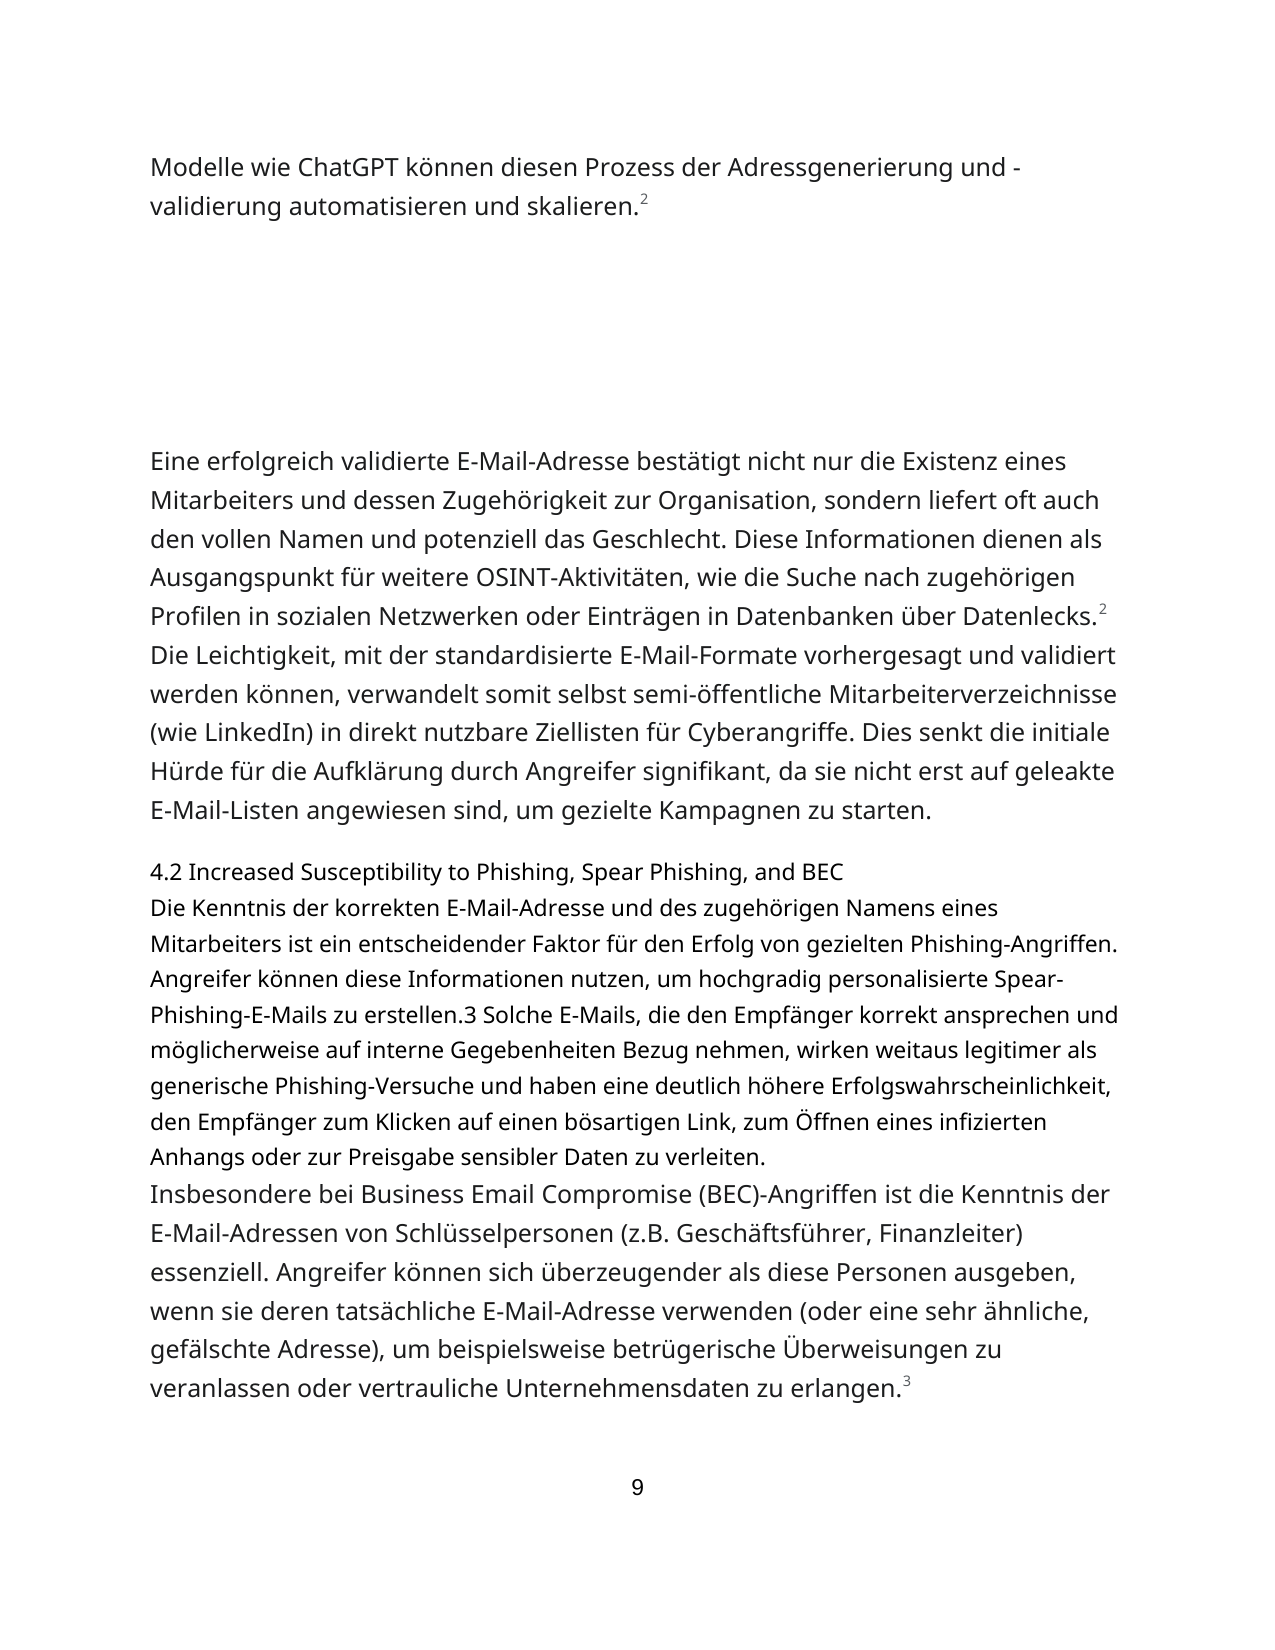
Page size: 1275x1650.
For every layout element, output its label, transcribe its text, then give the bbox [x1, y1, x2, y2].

text Modelle wie ChatGPT können diesen Prozess der Adressgenerierung und -validierung automatisieren und skalieren.2 [150, 150, 1125, 223]
text 4.2 Increased Susceptibility to Phishing, Spear Phishing, and BEC [150, 856, 1125, 887]
text Insbesondere bei Business Email Compromise (BEC)-Angriffen ist die Kenntnis der E-Mail-Adressen von Schlüsselpersonen (z.B. Geschäftsführer, Finanzleiter) essenziell. Angreifer können sich überzeugender als diese Personen ausgeben, wenn sie deren tatsächliche E-Mail-Adresse verwenden (oder eine sehr ähnliche, gefälschte Adresse), um beispielsweise betrügerische Überweisungen zu veranlassen oder vertrauliche Unternehmensdaten zu erlangen.3 [150, 1177, 1125, 1405]
text Eine erfolgreich validierte E-Mail-Adresse bestätigt nicht nur die Existenz eines Mitarbeiters und dessen Zugehörigkeit zur Organisation, sondern liefert oft auch den vollen Namen und potenziell das Geschlecht. Diese Informationen dienen als Ausgangspunkt für weitere OSINT-Aktivitäten, wie die Suche nach zugehörigen Profilen in sozialen Netzwerken oder Einträgen in Datenbanken über Datenlecks.2 Die Leichtigkeit, mit der standardisierte E-Mail-Formate vorhergesagt und validiert werden können, verwandelt somit selbst semi-öffentliche Mitarbeiterverzeichnisse (wie LinkedIn) in direkt nutzbare Ziellisten für Cyberangriffe. Dies senkt die initiale Hürde für die Aufklärung durch Angreifer signifikant, da sie nicht erst auf geleakte E-Mail-Listen angewiesen sind, um gezielte Kampagnen zu starten. [150, 444, 1125, 827]
text Die Kenntnis der korrekten E-Mail-Adresse und des zugehörigen Namens eines Mitarbeiters ist ein entscheidender Faktor für den Erfolg von gezielten Phishing-Angriffen. Angreifer können diese Informationen nutzen, um hochgradig personalisierte Spear-Phishing-E-Mails zu erstellen.3 Solche E-Mails, die den Empfänger korrekt ansprechen und möglicherweise auf interne Gegebenheiten Bezug nehmen, wirken weitaus legitimer als generische Phishing-Versuche und haben eine deutlich höhere Erfolgswahrscheinlichkeit, den Empfänger zum Klicken auf einen bösartigen Link, zum Öffnen eines infizierten Anhangs oder zur Preisgabe sensibler Daten zu verleiten. [150, 892, 1125, 1172]
